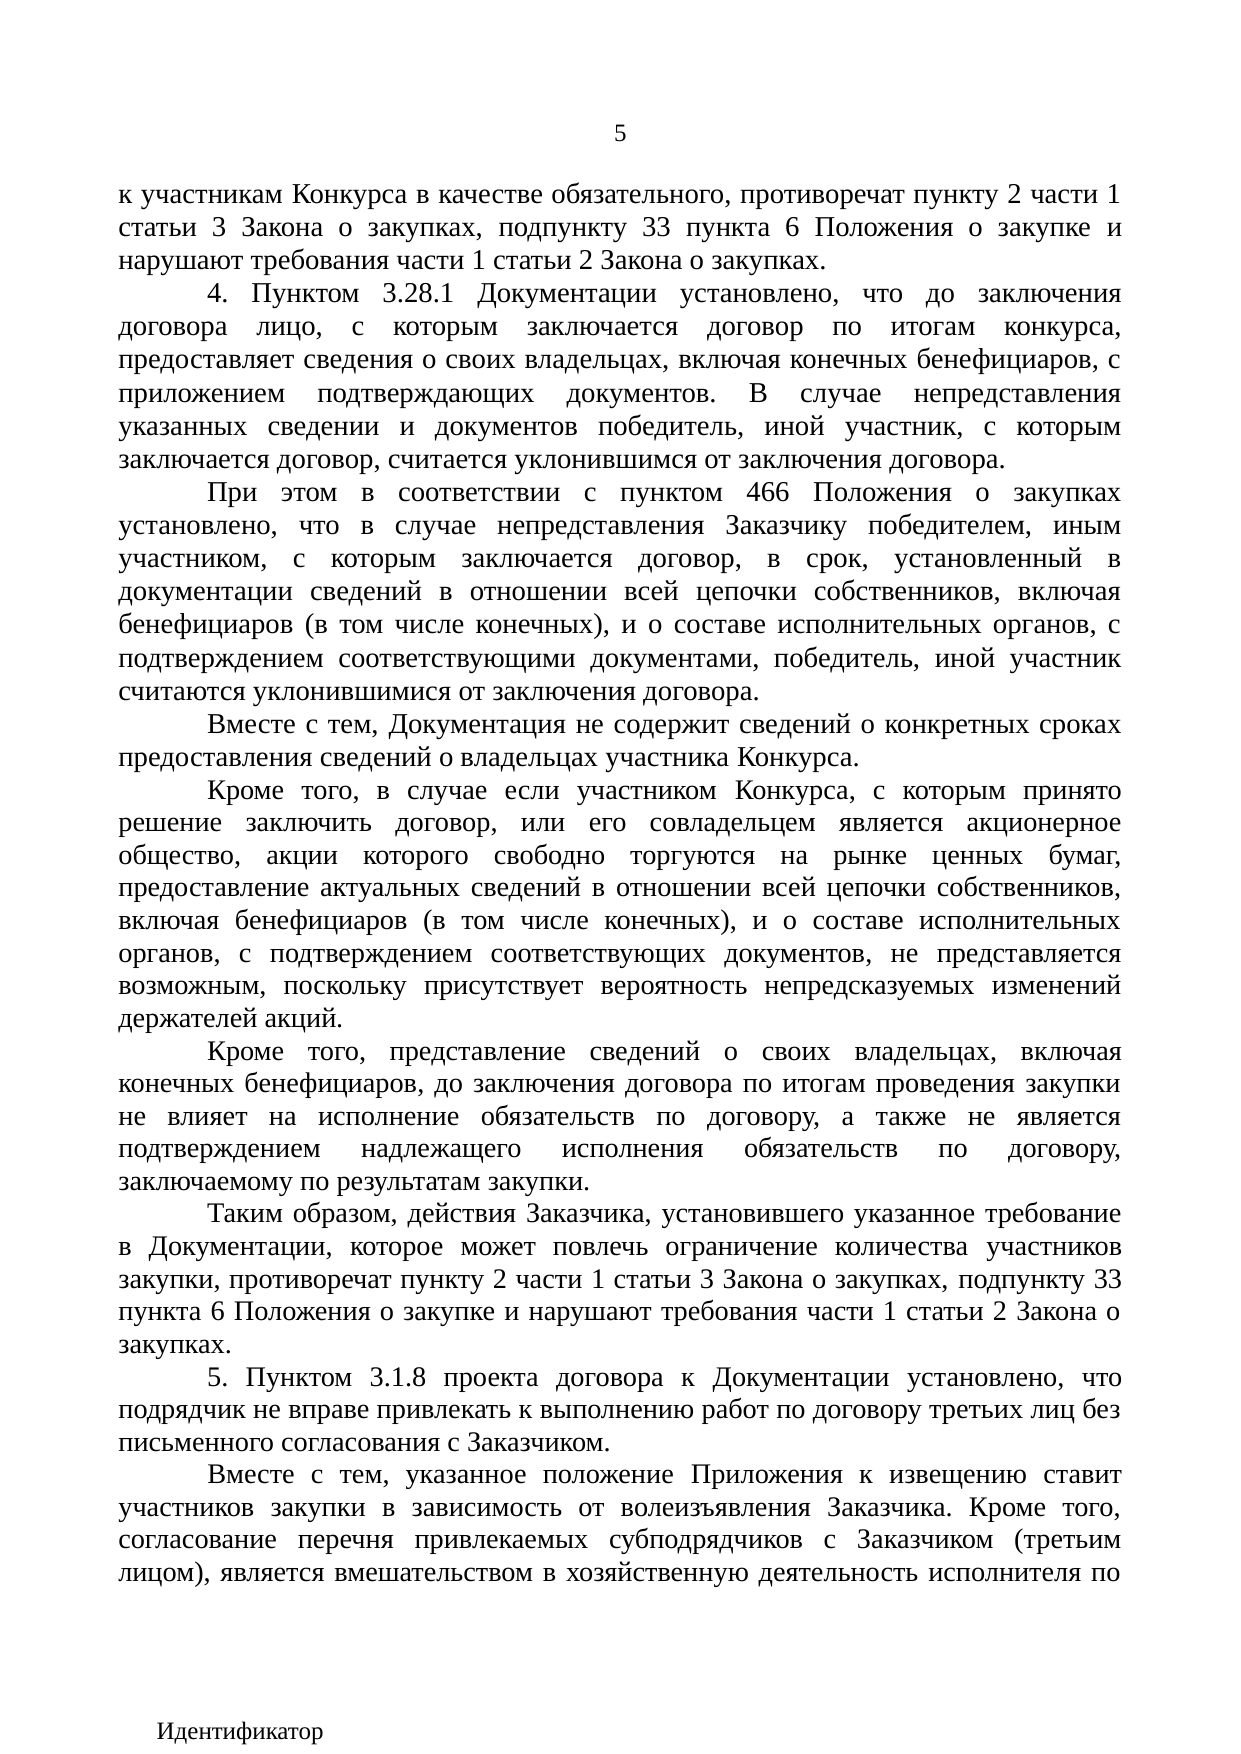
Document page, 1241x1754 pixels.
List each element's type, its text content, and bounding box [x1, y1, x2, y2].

text Кроме того, в случае если участником Конкурса, с которым принято решение заключить договор, или его совладельцем является акционерное общество, акции которого свободно торгуются на рынке ценных бумаг, предоставление актуальных сведений в отношении всей цепочки собственников, включая бенефициаров (в том числе конечных), и о составе исполнительных органов, с подтверждением соответствующих документов, не представляется возможным, поскольку присутствует вероятность непредсказуемых изменений держателей акций. [118, 773, 1122, 1033]
text Вместе с тем, указанное положение Приложения к извещению ставит участников закупки в зависимость от волеизъявления Заказчика. Кроме того, согласование перечня привлекаемых субподрядчиков с Заказчиком (третьим лицом), является вмешательством в хозяйственную деятельность исполнителя по [118, 1457, 1122, 1588]
text 4. Пунктом 3.28.1 Документации установлено, что до заключения договора лицо, с которым заключается договор по итогам конкурса, предоставляет сведения о своих владельцах, включая конечных бенефициаров, с приложением подтверждающих документов. В случае непредставления указанных сведении и документов победитель, иной участник, с которым заключается договор, считается уклонившимся от заключения договора. [118, 276, 1122, 474]
text 5. Пунктом 3.1.8 проекта договора к Документации установлено, что подрядчик не вправе привлекать к выполнению работ по договору третьих лиц без письменного согласования с Заказчиком. [118, 1359, 1122, 1457]
text Кроме того, представление сведений о своих владельцах, включая конечных бенефициаров, до заключения договора по итогам проведения закупки не влияет на исполнение обязательств по договору, а также не является подтверждением надлежащего исполнения обязательств по договору, заключаемому по результатам закупки. [118, 1033, 1122, 1196]
text Таким образом, действия Заказчика, установившего указанное требование в Документации, которое может повлечь ограничение количества участников закупки, противоречат пункту 2 части 1 статьи 3 Закона о закупках, подпункту 33 пункта 6 Положения о закупке и нарушают требования части 1 статьи 2 Закона о закупках. [118, 1196, 1122, 1359]
text При этом в соответствии с пунктом 466 Положения о закупках установлено, что в случае непредставления Заказчику победителем, иным участником, с которым заключается договор, в срок, установленный в документации сведений в отношении всей цепочки собственников, включая бенефициаров (в том числе конечных), и о составе исполнительных органов, с подтверждением соответствующими документами, победитель, иной участник считаются уклонившимися от заключения договора. [118, 474, 1122, 706]
text к участникам Конкурса в качестве обязательного, противоречат пункту 2 части 1 статьи 3 Закона о закупках, подпункту 33 пункта 6 Положения о закупке и нарушают требования части 1 статьи 2 Закона о закупках. [118, 176, 1122, 276]
text Вместе с тем, Документация не содержит сведений о конкретных сроках предоставления сведений о владельцах участника Конкурса. [118, 706, 1122, 773]
